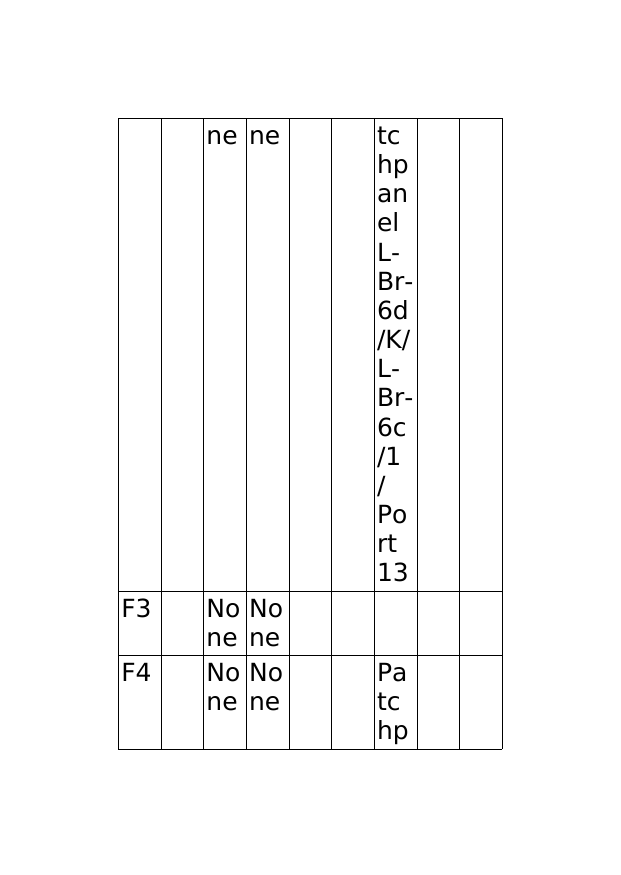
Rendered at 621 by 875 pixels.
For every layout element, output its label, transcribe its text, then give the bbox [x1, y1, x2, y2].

table_cell [460, 656, 502, 748]
table_cell F3 [119, 592, 161, 655]
table_cell ne [247, 119, 289, 591]
table_cell None [247, 592, 289, 655]
table_cell [162, 592, 203, 655]
table_cell [460, 119, 502, 591]
table_cell [332, 119, 374, 591]
table_cell [460, 592, 502, 655]
table_cell [418, 119, 459, 591]
table_cell [290, 119, 331, 591]
table_cell None [204, 592, 246, 655]
table_cell [418, 656, 459, 748]
table_cell [119, 119, 161, 591]
table_cell [332, 656, 374, 748]
table_cell [418, 592, 459, 655]
table_cell ne [204, 119, 246, 591]
table_cell F4 [119, 656, 161, 748]
table_cell None [204, 656, 246, 748]
table_cell Patchp [375, 656, 417, 748]
table_cell tchpanel L-Br-6d/K/L-Br-6c/1 / Port 13 [375, 119, 417, 591]
table_cell None [247, 656, 289, 748]
table_cell [162, 119, 203, 591]
table_cell [162, 656, 203, 748]
table_cell [290, 592, 331, 655]
table_cell [332, 592, 374, 655]
table_cell [375, 592, 417, 655]
table_cell [290, 656, 331, 748]
